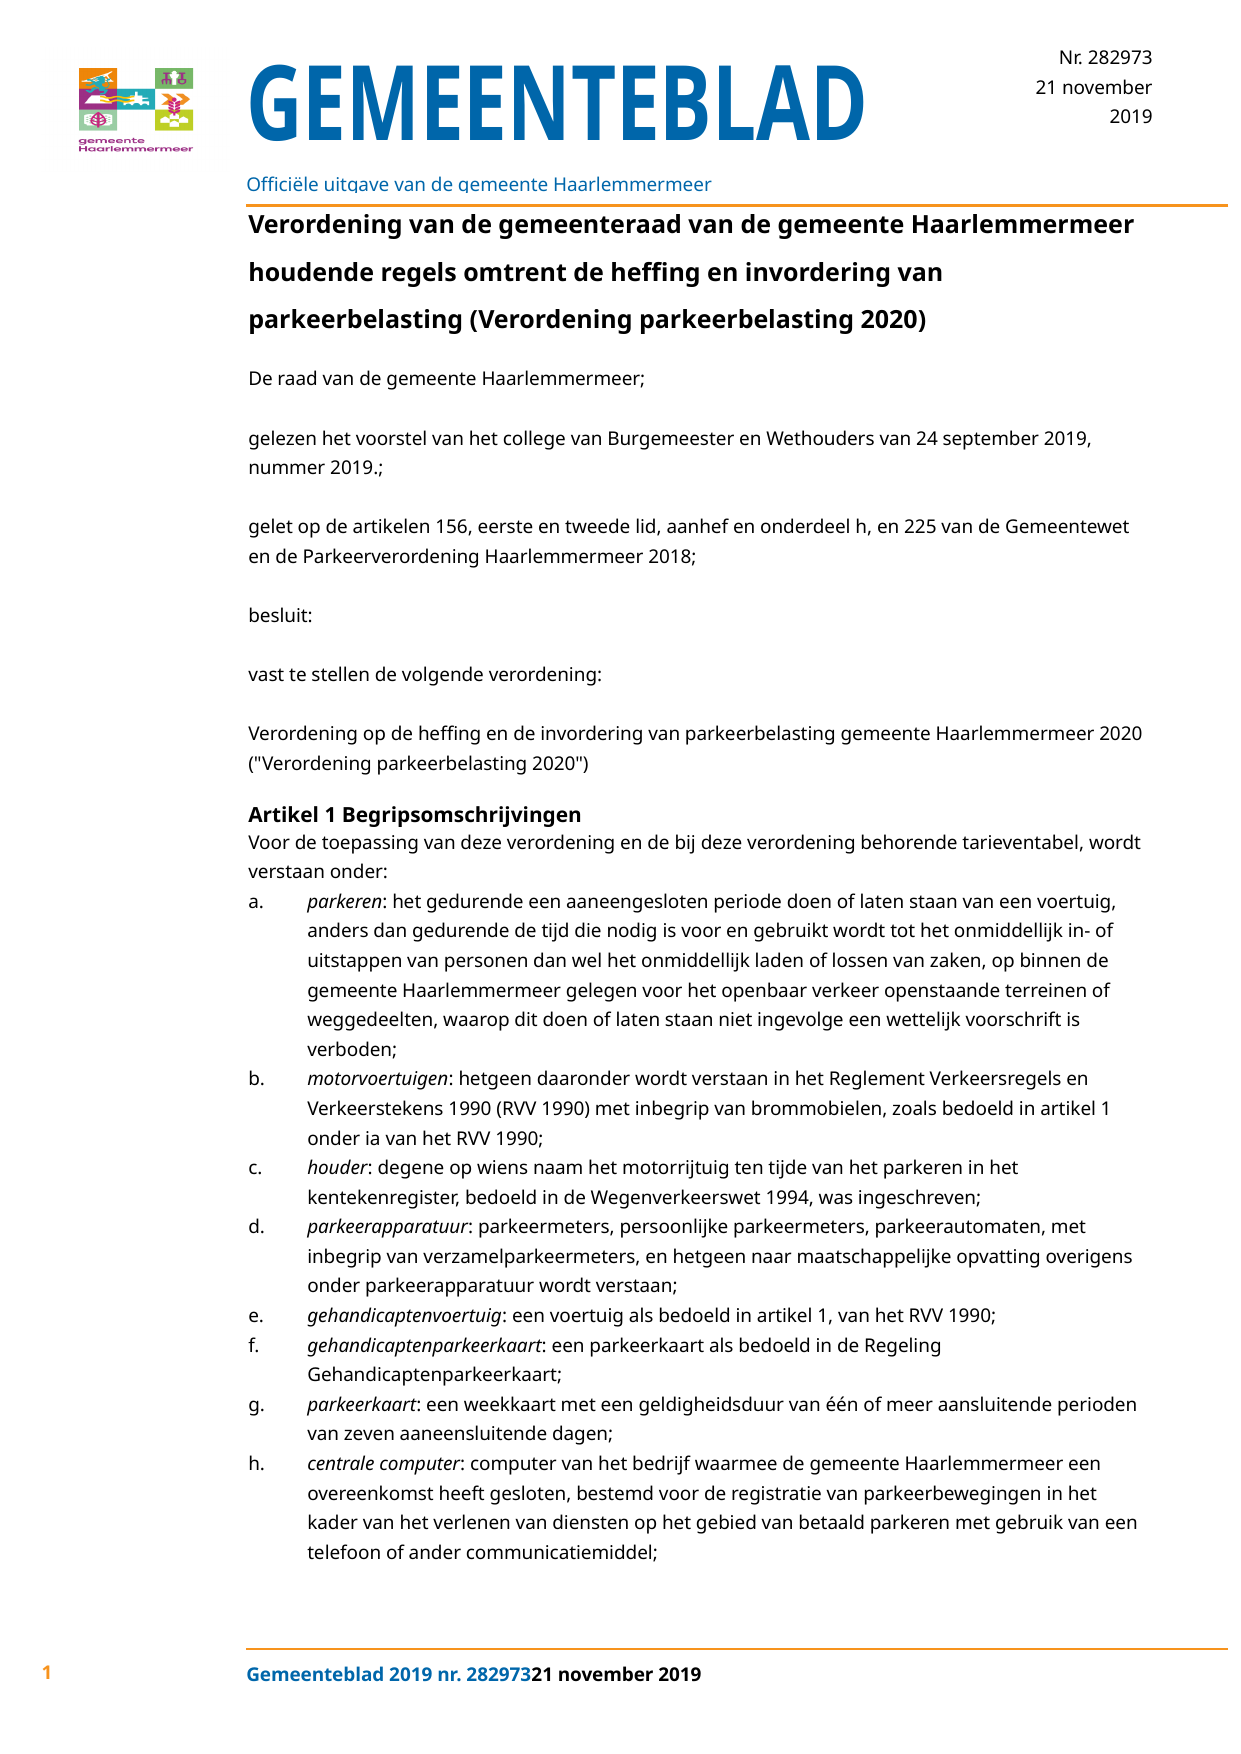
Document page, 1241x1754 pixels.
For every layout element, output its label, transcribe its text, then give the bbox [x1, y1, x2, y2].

list motorvoertuigen: hetgeen daaronder wordt verstaan in het Reglement Verkeersregels en Verkeerstekens 1990 (RVV 1990) met inbegrip van brommobielen, zoals bedoeld in artikel 1 onder ia van het RVV 1990; [248, 1066, 1152, 1151]
text vast te stellen de volgende verordening: [248, 661, 1152, 687]
list gehandicaptenvoertuig: een voertuig als bedoeld in artikel 1, van het RVV 1990; [248, 1302, 1152, 1328]
text Verordening op de heffing en de invordering van parkeerbelasting gemeente Haarlemmermeer 2020 ("Verordening parkeerbelasting 2020") [248, 721, 1152, 776]
text Verordening van de gemeenteraad van de gemeente Haarlemmermeer houdende regels omtrent de heffing en invordering van parkeerbelasting (Verordening parkeerbelasting 2020) [248, 207, 1152, 336]
text De raad van de gemeente Haarlemmermeer; [248, 366, 1152, 391]
text besluit: [248, 602, 1152, 628]
text gelet op de artikelen 156, eerste en tweede lid, aanhef en onderdeel h, en 225 van de Gemeentewet en de Parkeerverordening Haarlemmermeer 2018; [248, 513, 1152, 569]
text Artikel 1 Begripsomschrijvingen [248, 801, 1152, 829]
list houder: degene op wiens naam het motorrijtuig ten tijde van het parkeren in het kentekenregister, bedoeld in de Wegenverkeerswet 1994, was ingeschreven; [248, 1154, 1152, 1210]
text gelezen het voorstel van het college van Burgemeester en Wethouders van 24 september 2019, nummer 2019.; [248, 425, 1152, 480]
list parkeerkaart: een weekkaart met een geldigheidsduur van één of meer aansluitende perioden van zeven aaneensluitende dagen; [248, 1391, 1152, 1446]
text Voor de toepassing van deze verordening en de bij deze verordening behorende tarieventabel, wordt verstaan onder: [248, 829, 1152, 884]
list gehandicaptenparkeerkaart: een parkeerkaart als bedoeld in de Regeling Gehandicaptenparkeerkaart; [248, 1332, 1152, 1387]
list parkeerapparatuur: parkeermeters, persoonlijke parkeermeters, parkeerautomaten, met inbegrip van verzamelparkeermeters, en hetgeen naar maatschappelijke opvatting overigens onder parkeerapparatuur wordt verstaan; [248, 1213, 1152, 1298]
list parkeren: het gedurende een aaneengesloten periode doen of laten staan van een voertuig, anders dan gedurende de tijd die nodig is voor en gebruikt wordt tot het onmiddellijk in- of uitstappen van personen dan wel het onmiddellijk laden of lossen van zaken, op binnen de gemeente Haarlemmermeer gelegen voor het openbaar verkeer openstaande terreinen of weggedeelten, waarop dit doen of laten staan niet ingevolge een wettelijk voorschrift is verboden; [248, 888, 1152, 1062]
list centrale computer: computer van het bedrijf waarmee de gemeente Haarlemmermeer een overeenkomst heeft gesloten, bestemd voor de registratie van parkeerbewegingen in het kader van het verlenen van diensten op het gebied van betaald parkeren met gebruik van een telefoon of ander communicatiemiddel; [248, 1450, 1152, 1565]
picture [41, 47, 231, 172]
